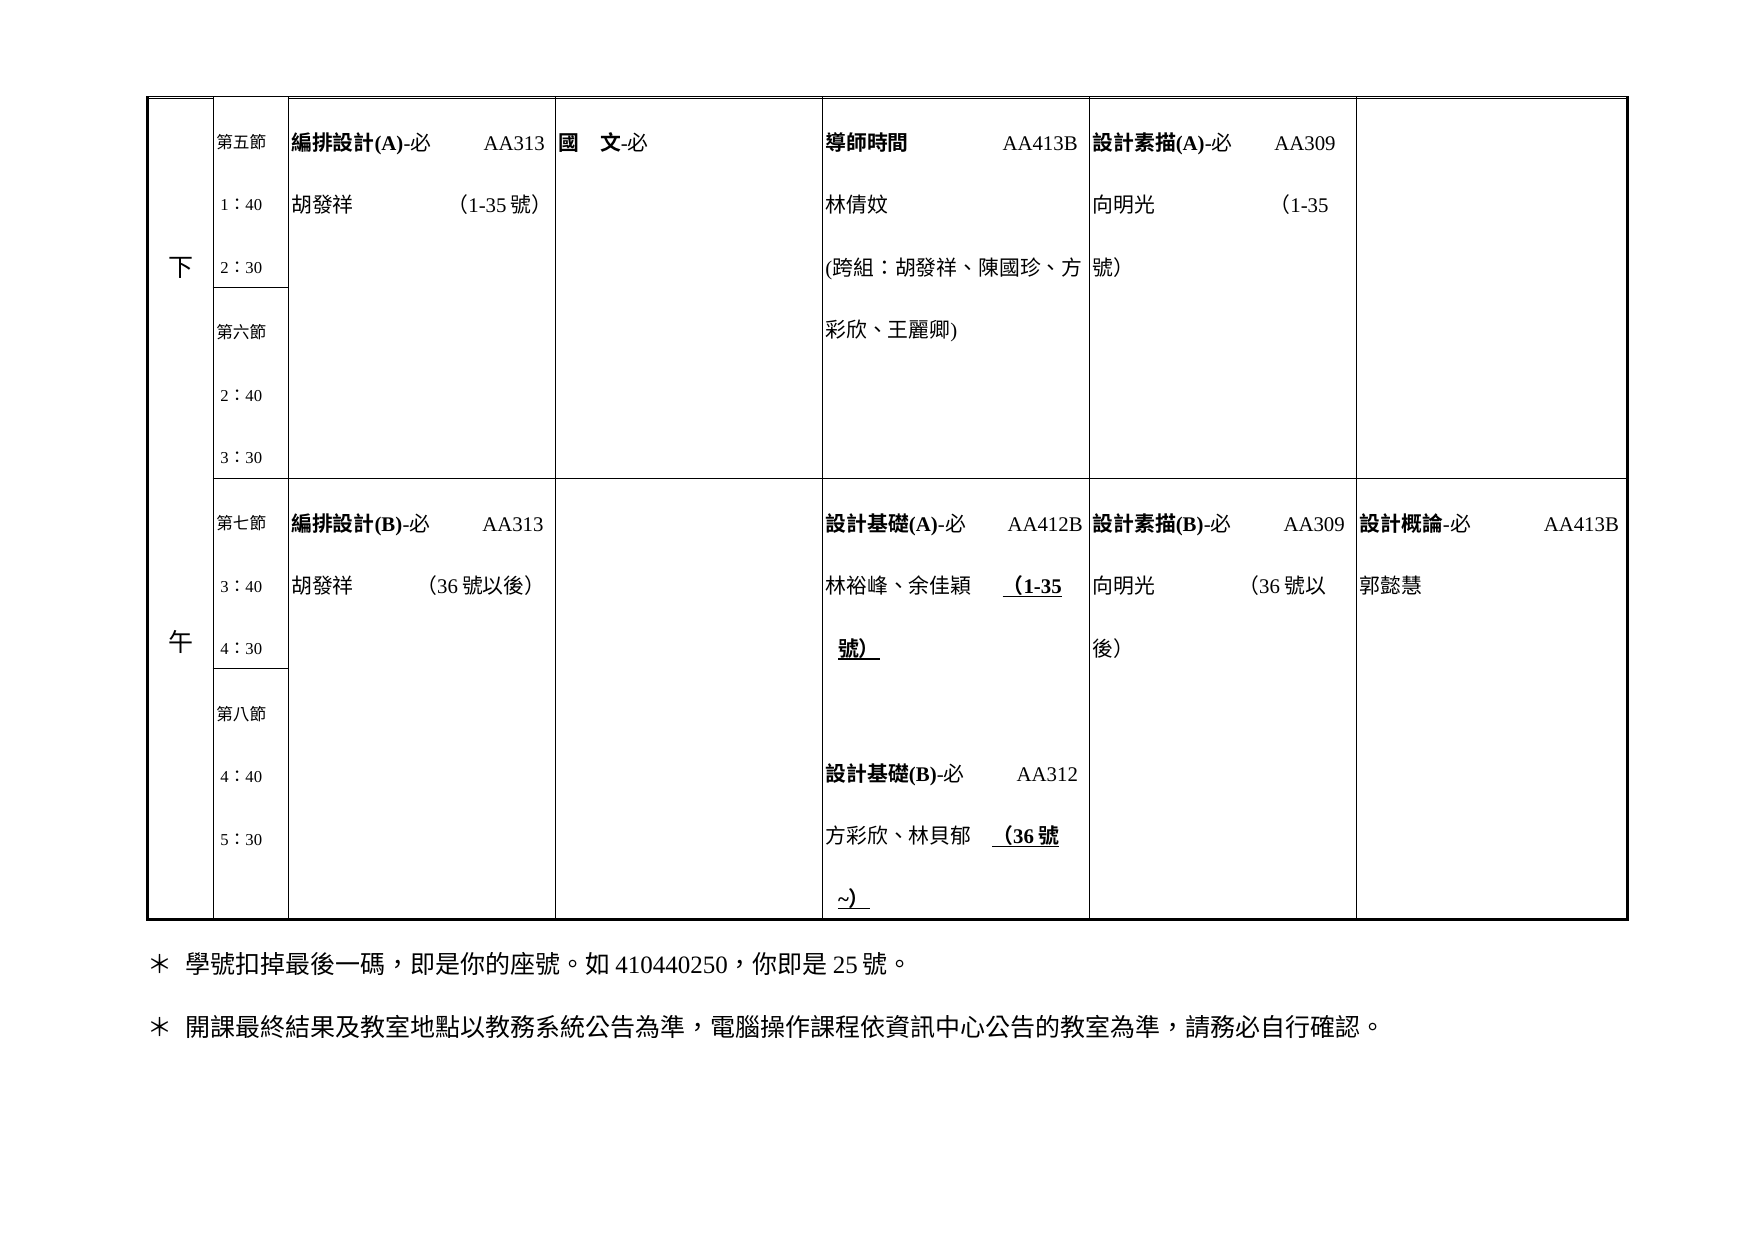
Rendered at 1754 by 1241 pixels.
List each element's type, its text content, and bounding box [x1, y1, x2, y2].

table_cell 第七節 3：40 4：30 [214, 479, 288, 668]
text ＊ 學號扣掉最後一碼，即是你的座號。如410440250，你即是25號。 [148, 921, 1650, 984]
table_cell 設計概論-必 AA413B 郭懿慧 [1357, 479, 1626, 918]
table_cell [1357, 99, 1626, 477]
table_cell 下 午 [149, 99, 213, 918]
table_cell 導師時間 AA413B 林倩妏 (跨組：胡發祥、陳國珍、方彩欣、王麗卿) [823, 99, 1089, 477]
text ＊ 開課最終結果及教室地點以教務系統公告為準，電腦操作課程依資訊中心公告的教室為準，請務必自行確認。 [148, 984, 1650, 1046]
table_cell 設計素描(B)-必 AA309 向明光 （36號以後） [1090, 479, 1356, 918]
table_cell 編排設計(B)-必 AA313 胡發祥 （36號以後） [289, 479, 555, 918]
table_cell 設計基礎(A)-必 AA412B 林裕峰、余佳穎 （1-35號） 設計基礎(B)-必 AA312 方彩欣、林貝郁 （36號~） [823, 479, 1089, 918]
table_cell 設計素描(A)-必 AA309 向明光 （1-35號） [1090, 99, 1356, 477]
table_cell 第五節 1：40 2：30 [214, 97, 288, 287]
table_cell 編排設計(A)-必 AA313 胡發祥 （1-35號） [289, 99, 555, 477]
table_cell 第六節 2：40 3：30 [214, 288, 288, 477]
table_cell 第八節 4：40 5：30 [214, 669, 288, 918]
table_cell 國 文-必 [556, 99, 822, 477]
table_cell [556, 479, 822, 918]
